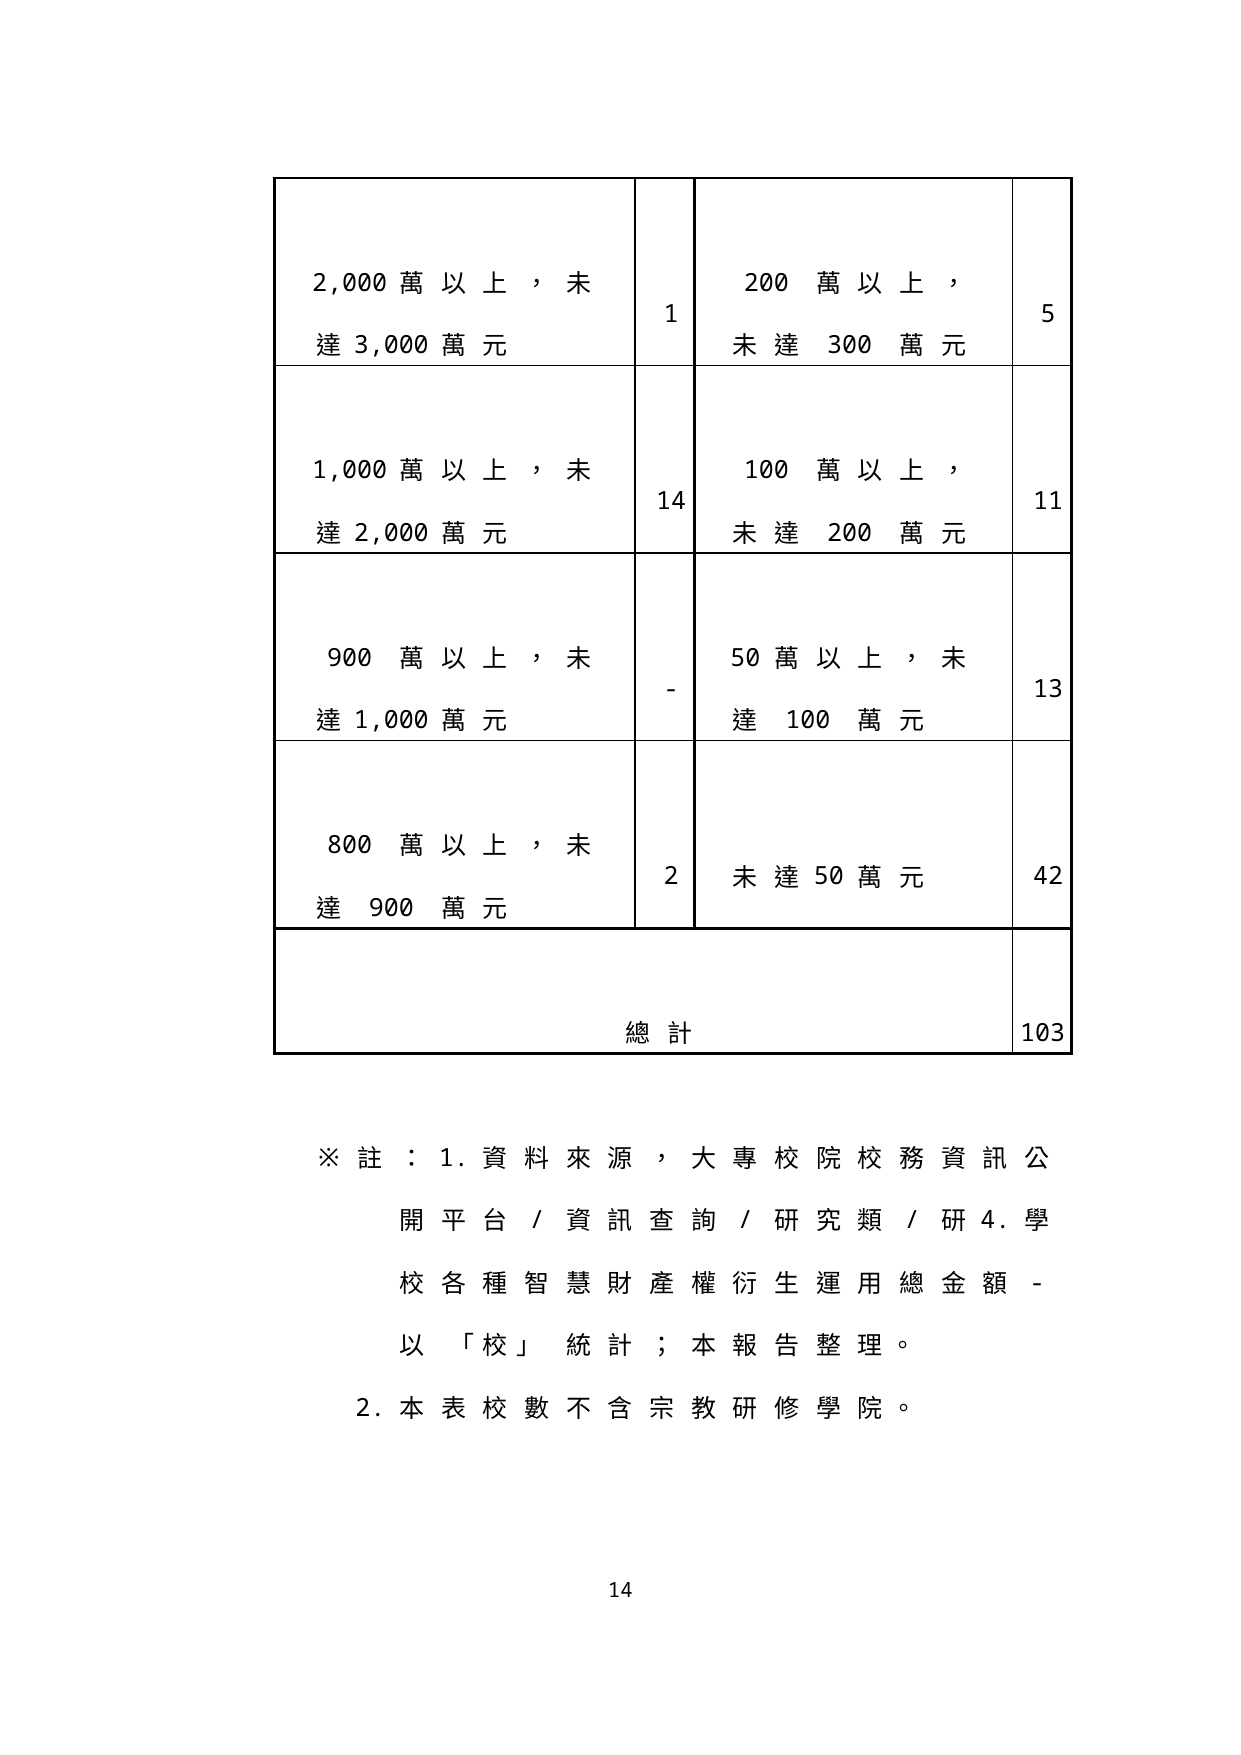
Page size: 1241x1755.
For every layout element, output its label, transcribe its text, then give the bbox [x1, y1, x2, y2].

text ※註：1.資料來源，大專校院校務資訊公開平台/資訊查詢/研究類/研4.學校各種智慧財產權衍生運用總金額-以「校」統計；本報告整理。 [271, 1115, 1058, 1365]
table_cell - [636, 554, 693, 740]
table_cell 900萬以上，未達1,000萬元 [276, 554, 634, 740]
table_cell 1 [636, 179, 693, 365]
table_cell 14 [636, 366, 693, 552]
table_cell 800萬以上，未達900萬元 [276, 741, 634, 927]
table_cell 2,000萬以上，未達3,000萬元 [276, 179, 634, 365]
table_cell 總計 [276, 930, 1012, 1052]
table_cell 103 [1013, 930, 1070, 1052]
table_cell 1,000萬以上，未達2,000萬元 [276, 366, 634, 552]
table_cell 未達50萬元 [696, 741, 1012, 927]
table_cell 50萬以上，未達100萬元 [696, 554, 1012, 740]
table_cell 13 [1013, 554, 1070, 740]
table_cell 5 [1013, 179, 1070, 365]
table_cell 200萬以上，未達300萬元 [696, 179, 1012, 365]
table_cell 42 [1013, 741, 1070, 927]
text 2.本表校數不含宗教研修學院。 [345, 1365, 1058, 1427]
table_cell 2 [636, 741, 693, 927]
table_cell 100萬以上，未達200萬元 [696, 366, 1012, 552]
table_cell 11 [1013, 366, 1070, 552]
